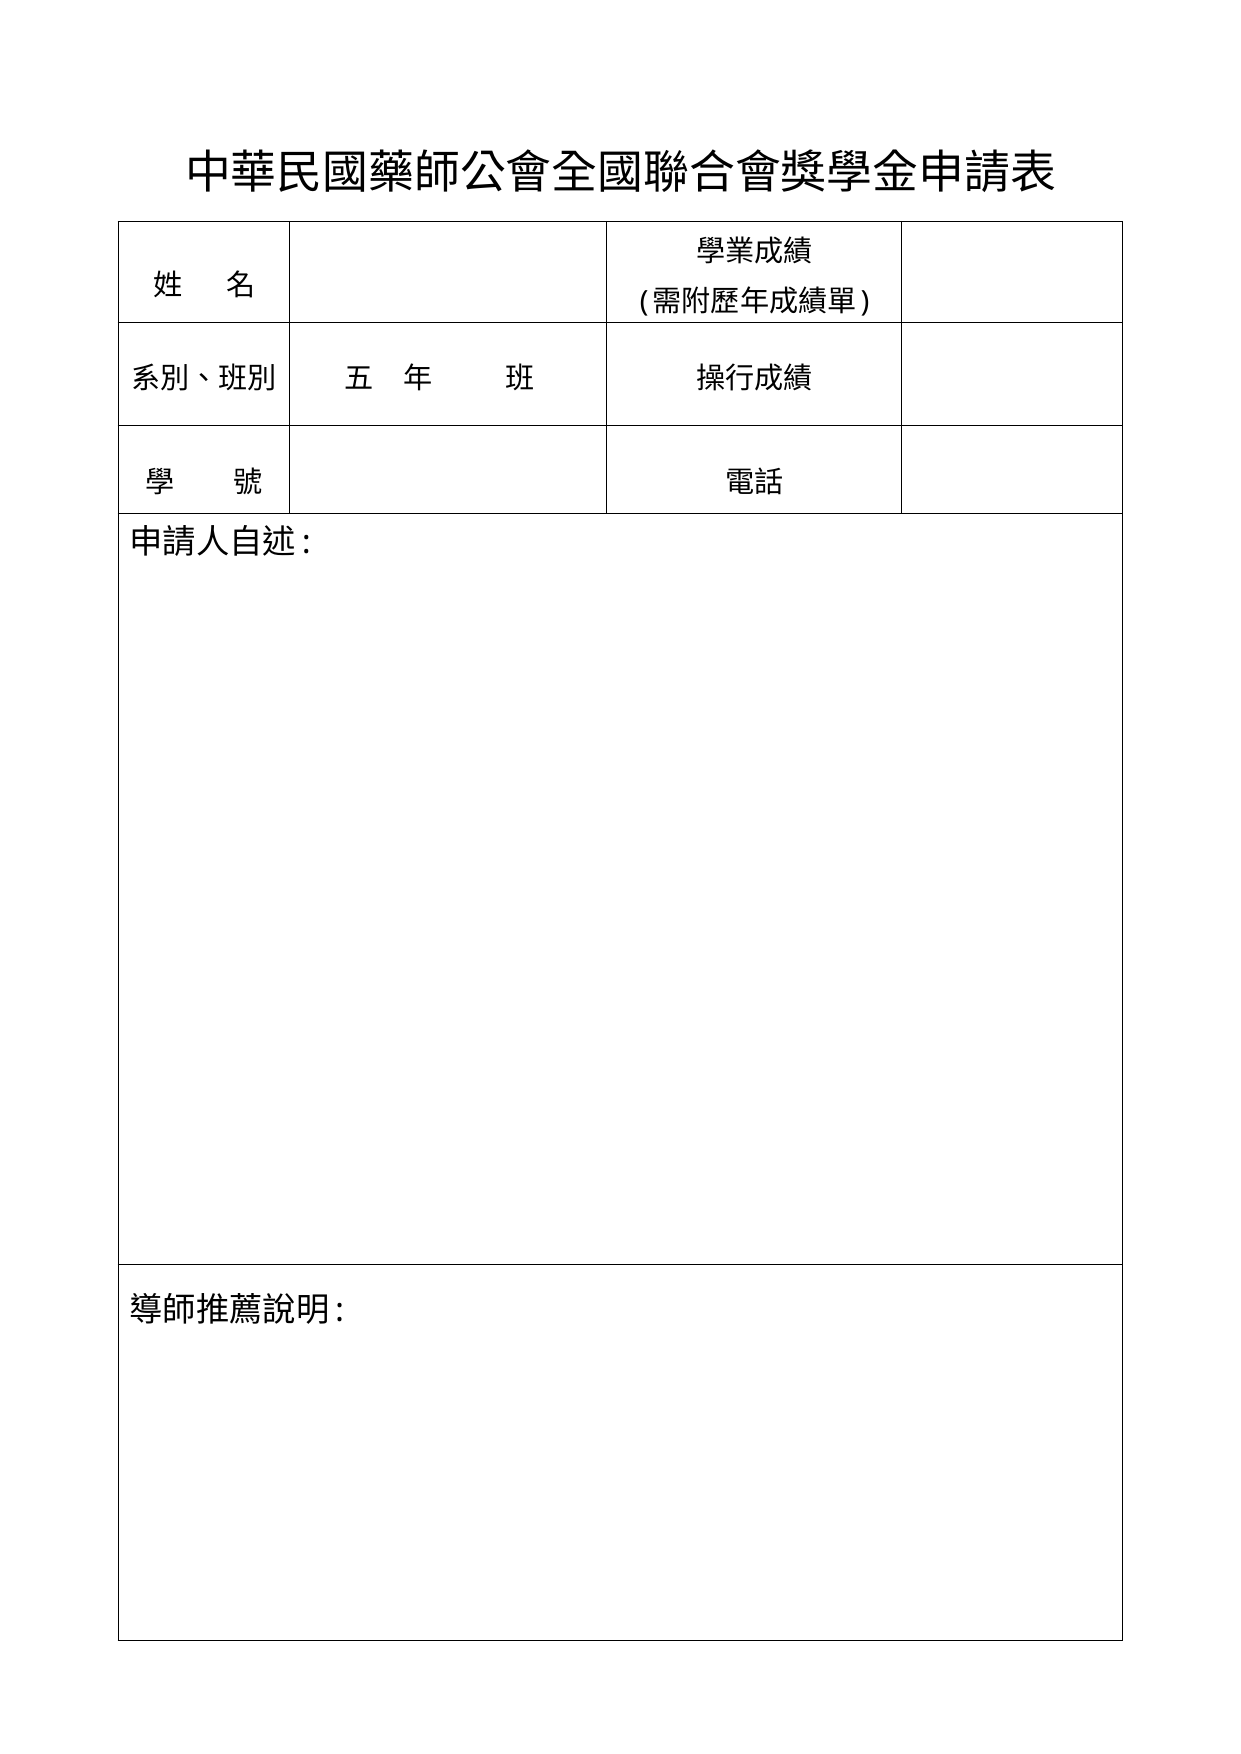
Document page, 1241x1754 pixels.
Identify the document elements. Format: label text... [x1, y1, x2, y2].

table_cell 操行成績 [607, 323, 901, 425]
table_cell 導師推薦說明: [119, 1265, 1122, 1640]
table_cell 申請人自述: [119, 514, 1122, 1264]
table_cell [290, 426, 606, 513]
table_cell [902, 426, 1122, 513]
table_header [902, 222, 1122, 322]
table_cell 電話 [607, 426, 901, 513]
table_header [290, 222, 606, 322]
table_cell 學 號 [119, 426, 289, 513]
text 中華民國藥師公會全國聯合會獎學金申請表 [75, 96, 1165, 221]
table_header 姓 名 [119, 222, 289, 322]
table_cell 系別、班別 [119, 323, 289, 425]
table_header 學業成績 (需附歷年成績單) [607, 222, 901, 322]
table_cell 五 年 班 [290, 323, 606, 425]
table_cell [902, 323, 1122, 425]
